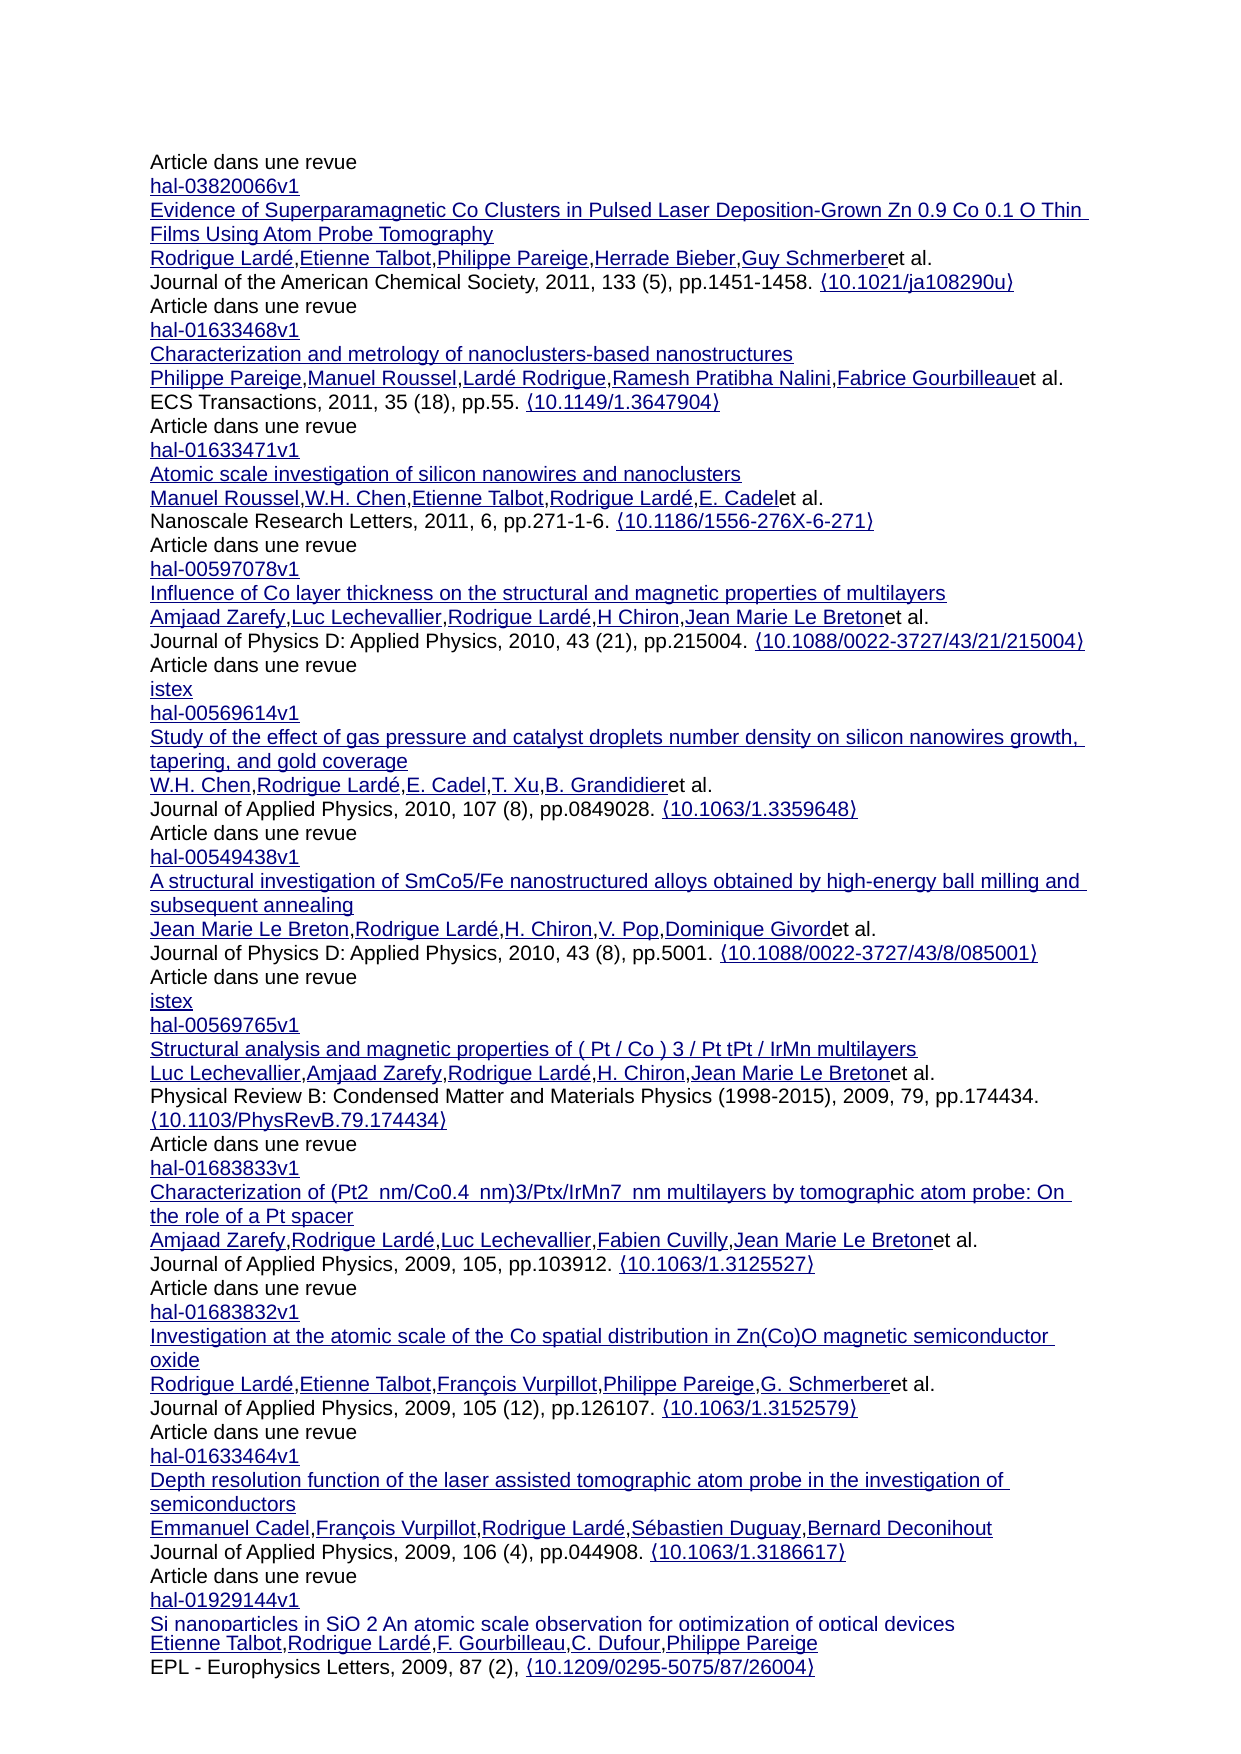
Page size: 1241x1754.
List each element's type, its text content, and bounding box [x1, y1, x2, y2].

table_cell Influence of Co layer thickness on the structural and magnetic properties of multilayers Amjaad Zarefy,Luc Lechevallier,Rodrigue Lardé,H Chiron,Jean Marie Le Bretonet al. Journal of Physics D: Applied Physics, 2010, 43 (21), pp.215004. ⟨10.1088/0022-3727/43/21/215004⟩ Article dans une revue istex hal-00569614v1 [150, 581, 1090, 725]
table_cell Evidence of Superparamagnetic Co Clusters in Pulsed Laser Deposition-Grown Zn 0.9 Co 0.1 O Thin Films Using Atom Probe Tomography Rodrigue Lardé,Etienne Talbot,Philippe Pareige,Herrade Bieber,Guy Schmerberet al. Journal of the American Chemical Society, 2011, 133 (5), pp.1451-1458. ⟨10.1021/ja108290u⟩ Article dans une revue hal-01633468v1 [150, 198, 1090, 342]
table_cell Characterization of (Pt2 nm/Co0.4 nm)3/Ptx/IrMn7 nm multilayers by tomographic atom probe: On the role of a Pt spacer Amjaad Zarefy,Rodrigue Lardé,Luc Lechevallier,Fabien Cuvilly,Jean Marie Le Bretonet al. Journal of Applied Physics, 2009, 105, pp.103912. ⟨10.1063/1.3125527⟩ Article dans une revue hal-01683832v1 [150, 1180, 1090, 1324]
table_cell Characterization and metrology of nanoclusters-based nanostructures Philippe Pareige,Manuel Roussel,Lardé Rodrigue,Ramesh Pratibha Nalini,Fabrice Gourbilleauet al. ECS Transactions, 2011, 35 (18), pp.55. ⟨10.1149/1.3647904⟩ Article dans une revue hal-01633471v1 [150, 342, 1090, 461]
table_cell Depth resolution function of the laser assisted tomographic atom probe in the investigation of semiconductors Emmanuel Cadel,François Vurpillot,Rodrigue Lardé,Sébastien Duguay,Bernard Deconihout Journal of Applied Physics, 2009, 106 (4), pp.044908. ⟨10.1063/1.3186617⟩ Article dans une revue hal-01929144v1 [150, 1468, 1090, 1611]
table_cell Si nanoparticles in SiO 2 An atomic scale observation for optimization of optical devices Etienne Talbot,Rodrigue Lardé,F. Gourbilleau,C. Dufour,Philippe Pareige EPL - Europhysics Letters, 2009, 87 (2), ⟨10.1209/0295-5075/87/26004⟩ [150, 1611, 1090, 1679]
table_cell Structural analysis and magnetic properties of ( Pt / Co ) 3 / Pt tPt / IrMn multilayers Luc Lechevallier,Amjaad Zarefy,Rodrigue Lardé,H. Chiron,Jean Marie Le Bretonet al. Physical Review B: Condensed Matter and Materials Physics (1998-2015), 2009, 79, pp.174434. ⟨10.1103/PhysRevB.79.174434⟩ Article dans une revue hal-01683833v1 [150, 1036, 1090, 1180]
table_cell Atomic scale investigation of silicon nanowires and nanoclusters Manuel Roussel,W.H. Chen,Etienne Talbot,Rodrigue Lardé,E. Cadelet al. Nanoscale Research Letters, 2011, 6, pp.271-1-6. ⟨10.1186/1556-276X-6-271⟩ Article dans une revue hal-00597078v1 [150, 461, 1090, 581]
table_cell Investigation at the atomic scale of the Co spatial distribution in Zn(Co)O magnetic semiconductor oxide Rodrigue Lardé,Etienne Talbot,François Vurpillot,Philippe Pareige,G. Schmerberet al. Journal of Applied Physics, 2009, 105 (12), pp.126107. ⟨10.1063/1.3152579⟩ Article dans une revue hal-01633464v1 [150, 1324, 1090, 1468]
table_cell Article dans une revue hal-03820066v1 [150, 150, 1090, 198]
table_cell Study of the effect of gas pressure and catalyst droplets number density on silicon nanowires growth, tapering, and gold coverage W.H. Chen,Rodrigue Lardé,E. Cadel,T. Xu,B. Grandidieret al. Journal of Applied Physics, 2010, 107 (8), pp.0849028. ⟨10.1063/1.3359648⟩ Article dans une revue hal-00549438v1 [150, 725, 1090, 869]
table_cell A structural investigation of SmCo5/Fe nanostructured alloys obtained by high-energy ball milling and subsequent annealing Jean Marie Le Breton,Rodrigue Lardé,H. Chiron,V. Pop,Dominique Givordet al. Journal of Physics D: Applied Physics, 2010, 43 (8), pp.5001. ⟨10.1088/0022-3727/43/8/085001⟩ Article dans une revue istex hal-00569765v1 [150, 869, 1090, 1036]
